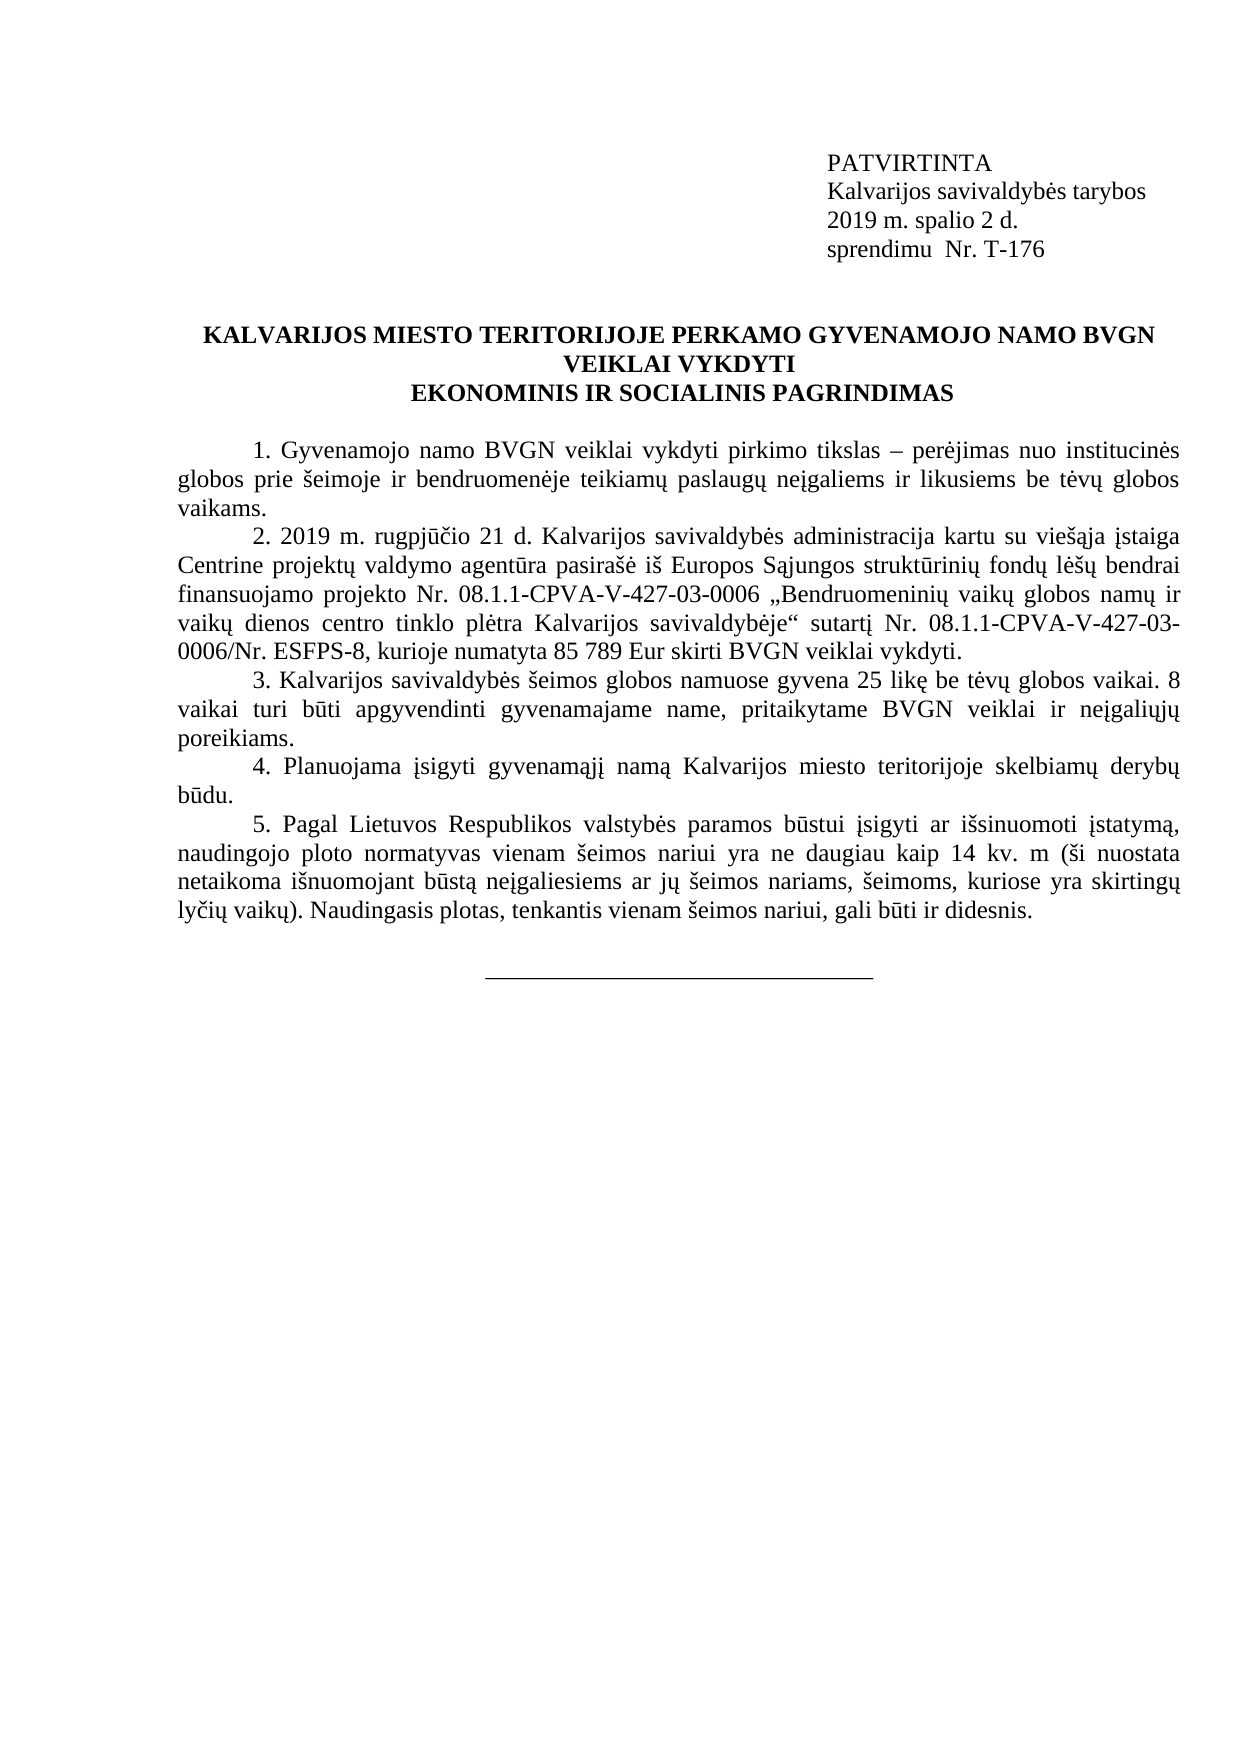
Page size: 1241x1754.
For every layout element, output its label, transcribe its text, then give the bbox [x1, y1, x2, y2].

text Kalvarijos savivaldybės tarybos [827, 176, 1181, 205]
text 3. Kalvarijos savivaldybės šeimos globos namuose gyvena 25 likę be tėvų globos vaikai. 8 vaikai turi būti apgyvendinti gyvenamajame name, pritaikytame BVGN veiklai ir neįgaliųjų poreikiams. [177, 665, 1181, 751]
text 2. 2019 m. rugpjūčio 21 d. Kalvarijos savivaldybės administracija kartu su viešąja įstaiga Centrine projektų valdymo agentūra pasirašė iš Europos Sąjungos struktūrinių fondų lėšų bendrai finansuojamo projekto Nr. 08.1.1-CPVA-V-427-03-0006 „Bendruomeninių vaikų globos namų ir vaikų dienos centro tinklo plėtra Kalvarijos savivaldybėje“ sutartį Nr. 08.1.1-CPVA-V-427-03-0006/Nr. ESFPS-8, kurioje numatyta 85 789 Eur skirti BVGN veiklai vykdyti. [177, 521, 1181, 665]
text KALVARIJOS MIESTO TERITORIJOJE PERKAMO GYVENAMOJO NAMO BVGN VEIKLAI VYKDYTI [177, 320, 1181, 378]
text 5. Pagal Lietuvos Respublikos valstybės paramos būstui įsigyti ar išsinuomoti įstatymą, naudingojo ploto normatyvas vienam šeimos nariui yra ne daugiau kaip 14 kv. m (ši nuostata netaikoma išnuomojant būstą neįgaliesiems ar jų šeimos nariams, šeimoms, kuriose yra skirtingų lyčių vaikų). Naudingasis plotas, tenkantis vienam šeimos nariui, gali būti ir didesnis. [177, 809, 1181, 924]
text _______________________________ [177, 953, 1181, 981]
text PATVIRTINTA [827, 148, 1181, 176]
text 1. Gyvenamojo namo BVGN veiklai vykdyti pirkimo tikslas – perėjimas nuo institucinės globos prie šeimoje ir bendruomenėje teikiamų paslaugų neįgaliems ir likusiems be tėvų globos vaikams. [177, 435, 1181, 521]
text 2019 m. spalio 2 d. [827, 205, 1181, 234]
text sprendimu Nr. T-176 [827, 234, 1181, 263]
text EKONOMINIS IR SOCIALINIS PAGRINDIMAS [177, 378, 1181, 406]
text 4. Planuojama įsigyti gyvenamąjį namą Kalvarijos miesto teritorijoje skelbiamų derybų būdu. [177, 751, 1181, 809]
